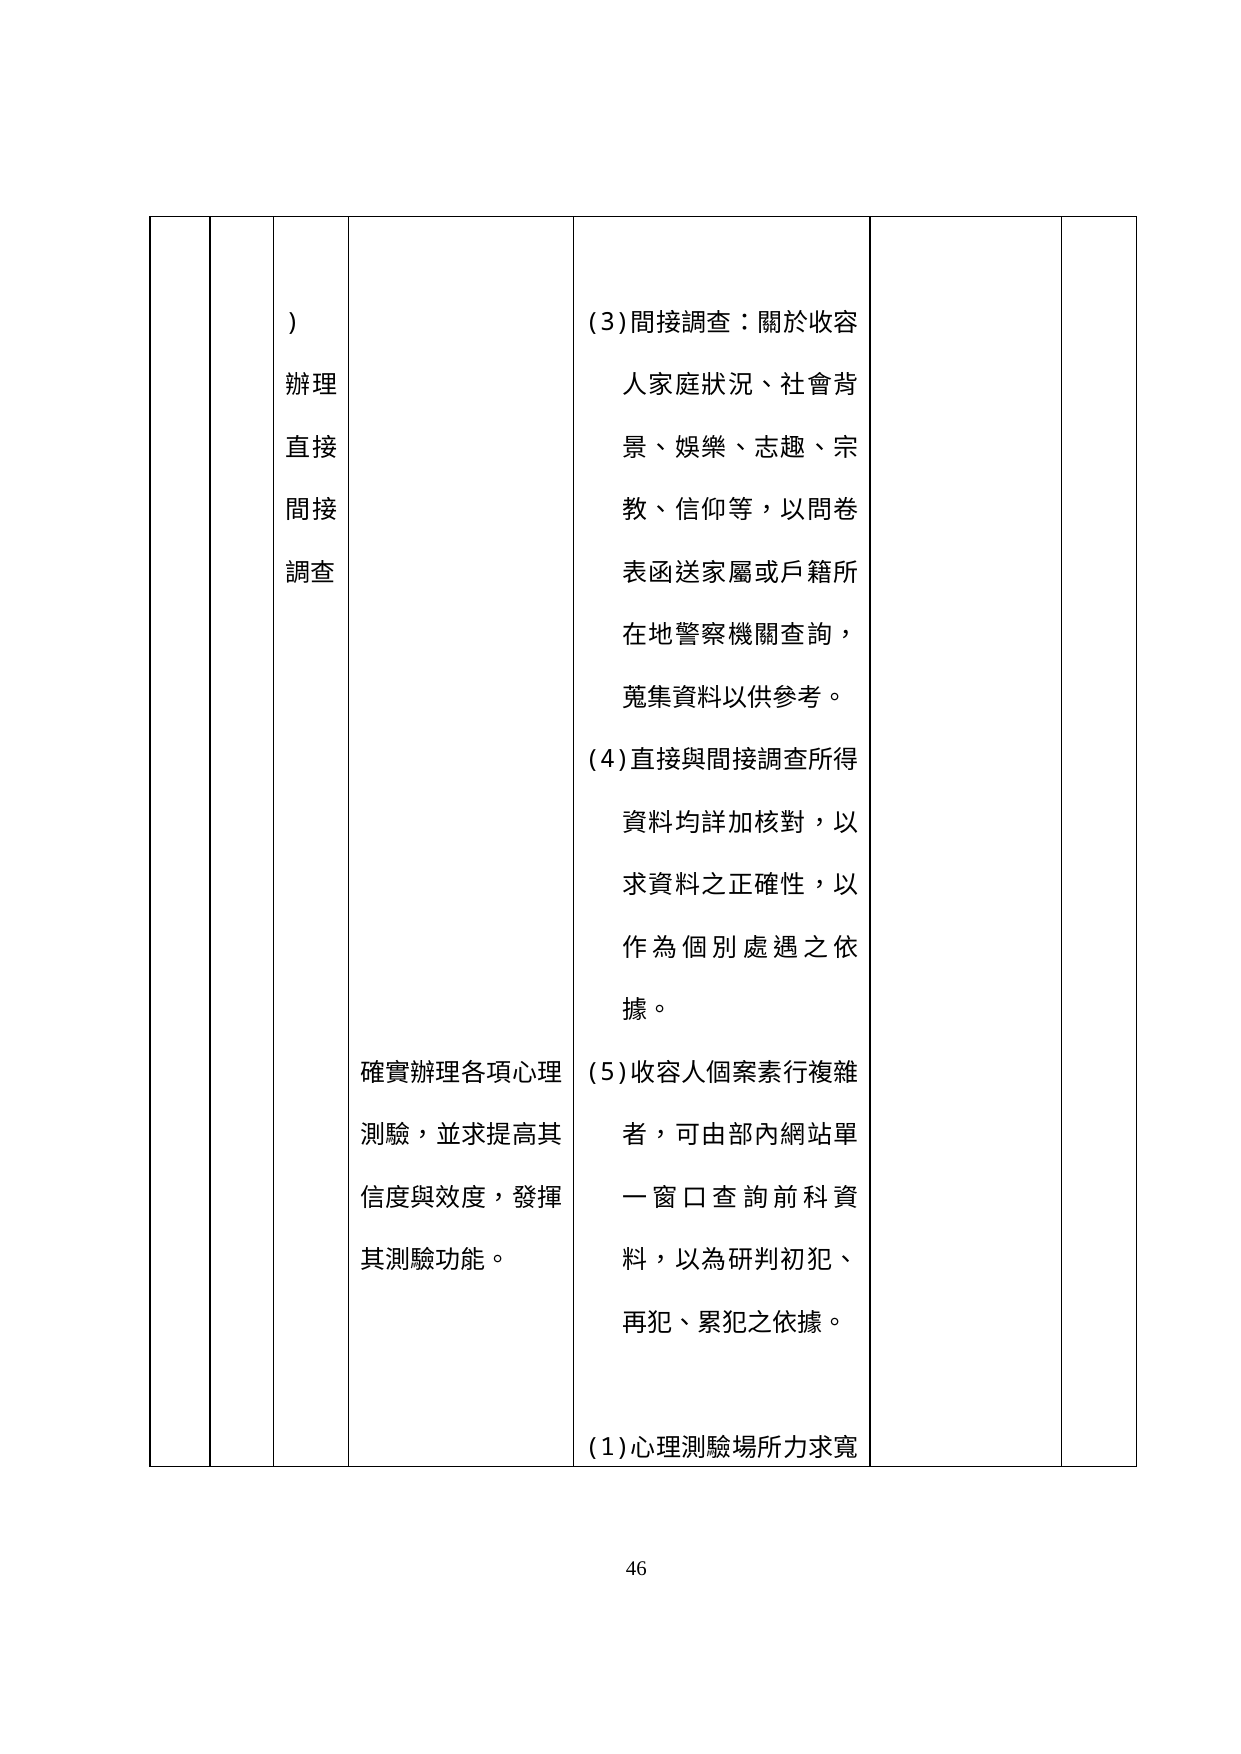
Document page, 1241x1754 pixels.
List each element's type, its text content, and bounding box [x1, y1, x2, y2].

table_cell [871, 217, 1061, 1466]
table_cell (3)間接調查：關於收容人家庭狀況、社會背景、娛樂、志趣、宗教、信仰等，以問卷表函送家屬或戶籍所在地警察機關查詢，蒐集資料以供參考。 (4)直接與間接調查所得資料均詳加核對，以求資料之正確性，以作為個別處遇之依據。 (5)收容人個案素行複雜者，可由部內網站單一窗口查詢前科資料，以為研判初犯、再犯、累犯之依據。 (1)心理測驗場所力求寬 [574, 217, 869, 1466]
table_cell [211, 217, 273, 1466]
table_cell [1062, 217, 1136, 1466]
table_cell [151, 217, 209, 1466]
table_cell 確實辦理各項心理測驗，並求提高其信度與效度，發揮其測驗功能。 [349, 217, 573, 1466]
table_cell ) 辦理直接間接調查 [274, 217, 348, 1466]
